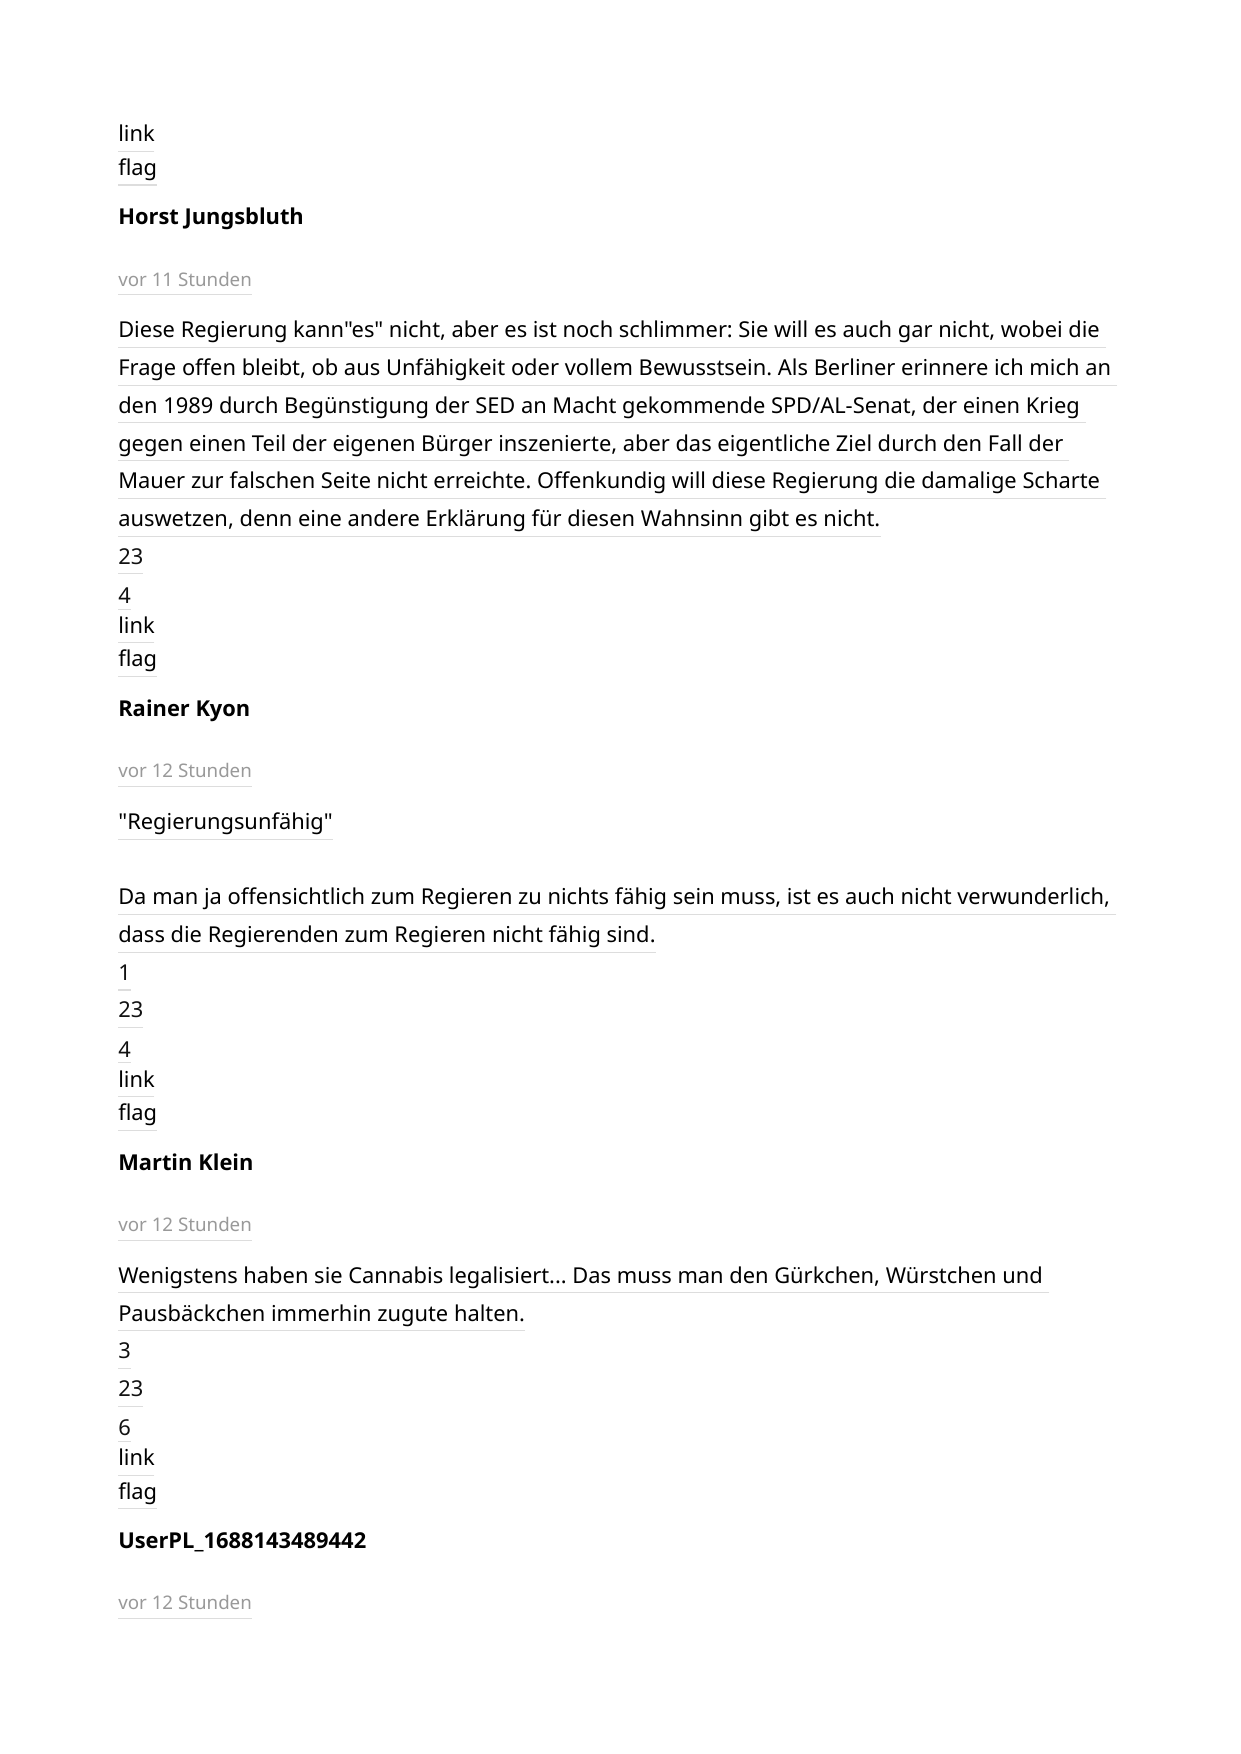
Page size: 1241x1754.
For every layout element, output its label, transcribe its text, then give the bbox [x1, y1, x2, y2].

text 4 [118, 578, 1122, 610]
text flag [118, 152, 1122, 186]
text flag [118, 643, 1122, 677]
text vor 12 Stunden [118, 757, 1117, 787]
text Diese Regierung kann"es" nicht, aber es ist noch schlimmer: Sie will es auch gar nicht, wobei die Frage offen bleibt, ob aus Unfähigkeit oder vollem Bewusstsein. Als Berliner erinnere ich mich an den 1989 durch Begünstigung der SED an Macht gekommende SPD/AL-Senat, der einen Krieg gegen einen Teil der eigenen Bürger inszenierte, aber das eigentliche Ziel durch den Fall der Mauer zur falschen Seite nicht erreichte. Offenkundig will diese Regierung die damalige Scharte auswetzen, denn eine andere Erklärung für diesen Wahnsinn gibt es nicht. [118, 314, 1122, 537]
text Rainer Kyon [118, 693, 1122, 723]
text link [118, 1442, 1122, 1476]
text "Regierungsunfähig" Da man ja offensichtlich zum Regieren zu nichts fähig sein muss, ist es auch nicht verwunderlich, dass die Regierenden zum Regieren nicht fähig sind. [118, 806, 1122, 953]
text UserPL_1688143489442 [118, 1525, 1122, 1555]
text Wenigstens haben sie Cannabis legalisiert... Das muss man den Gürkchen, Würstchen und Pausbäckchen immerhin zugute halten. [118, 1260, 1122, 1331]
text 6 [118, 1411, 1122, 1442]
text vor 12 Stunden [118, 1590, 1117, 1619]
text link [118, 610, 1122, 643]
text 23 [118, 541, 1122, 574]
text 3 [118, 1335, 1122, 1369]
text 23 [118, 994, 1122, 1028]
text 4 [118, 1032, 1122, 1063]
text vor 11 Stunden [118, 266, 1117, 295]
text 23 [118, 1373, 1122, 1407]
text flag [118, 1476, 1122, 1509]
text flag [118, 1097, 1122, 1131]
text vor 12 Stunden [118, 1211, 1117, 1241]
text 1 [118, 957, 1122, 991]
text Martin Klein [118, 1147, 1122, 1176]
text Horst Jungsbluth [118, 201, 1122, 231]
text link [118, 1063, 1122, 1097]
text link [118, 118, 1122, 152]
